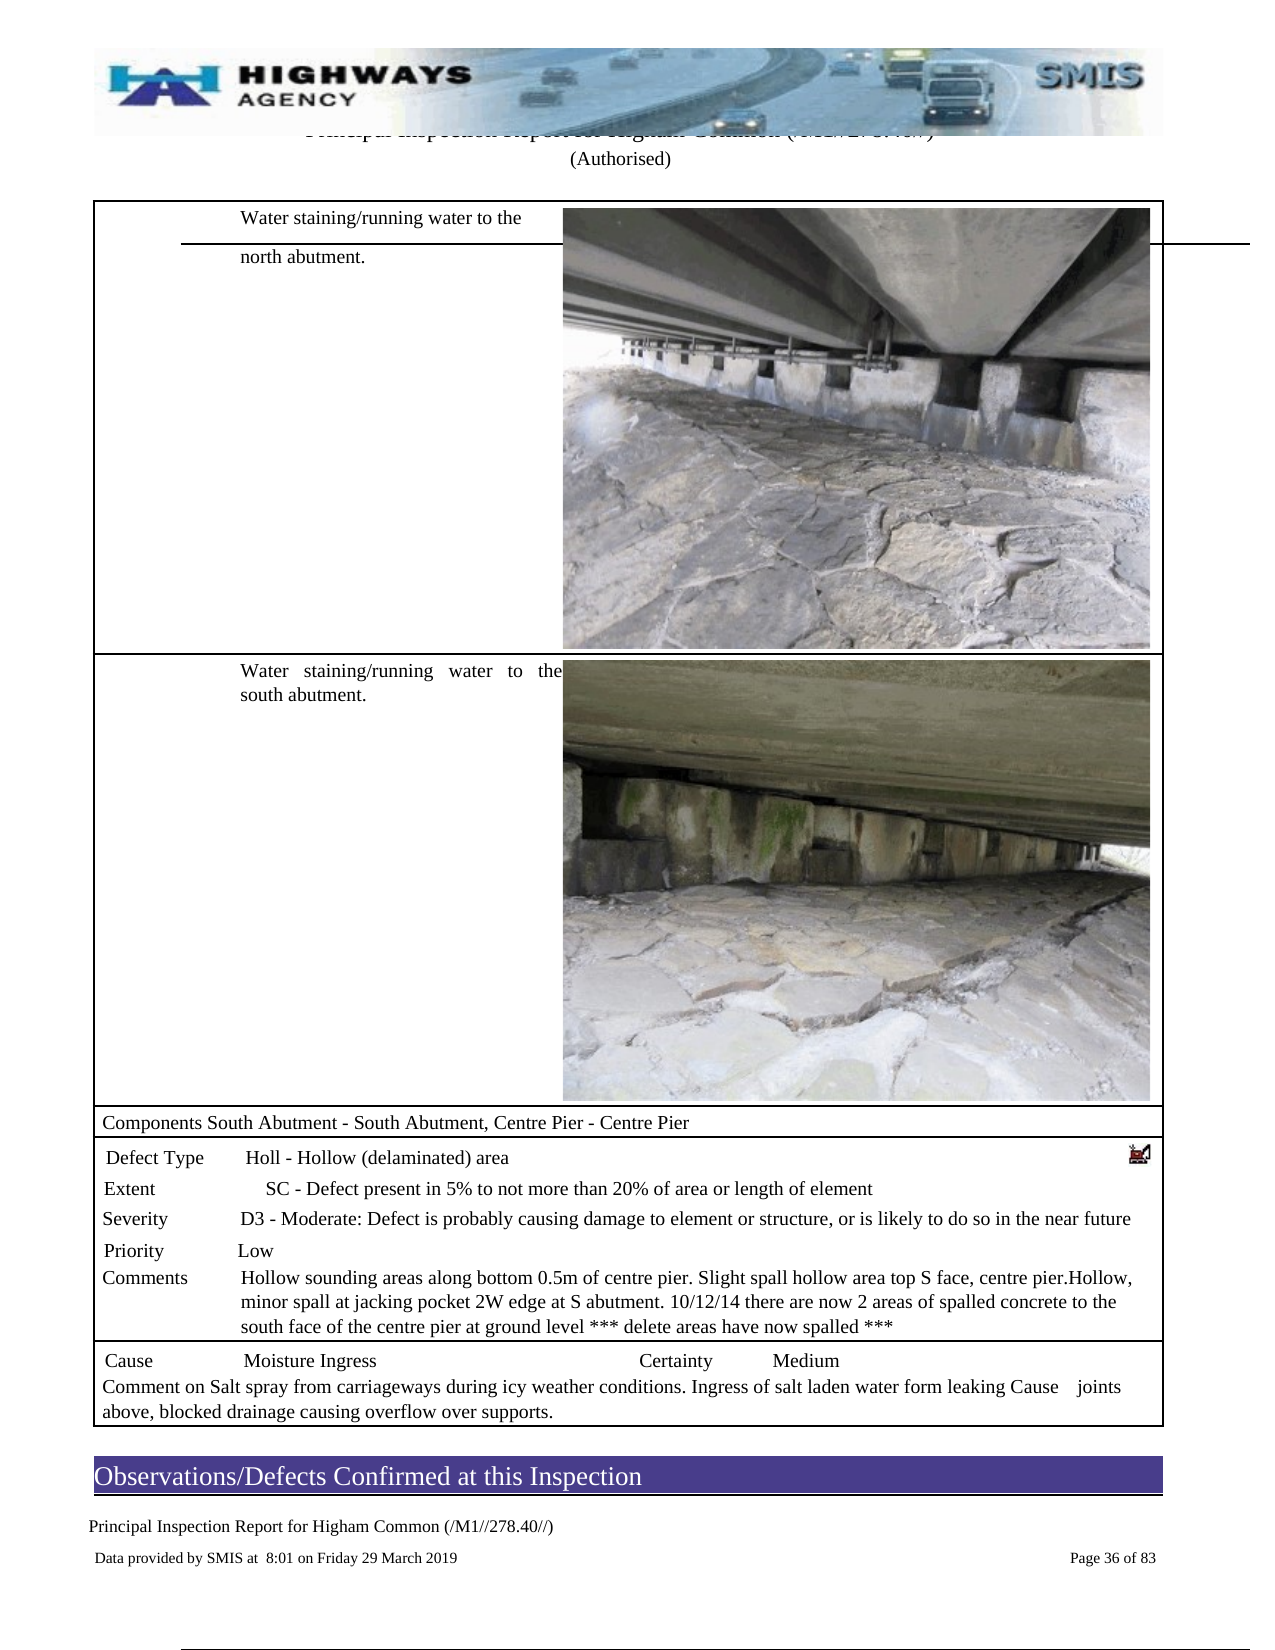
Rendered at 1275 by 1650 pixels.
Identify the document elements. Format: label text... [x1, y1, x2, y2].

table_cell Cause Moisture Ingress Certainty Medium Comment on Salt spray from carriageways during icy weather conditions. Ingress of salt laden water form leaking Cause joints above, blocked drainage causing overflow over supports. [95, 1342, 1162, 1424]
table_cell Components South Abutment - South Abutment, Centre Pier - Centre Pier [95, 1107, 1162, 1136]
table_cell Water staining/running water to the south abutment. [95, 655, 1162, 1105]
table_cell Water staining/running water to the north abutment. [95, 202, 1162, 652]
table_cell Defect Type Holl - Hollow (delaminated) area Extent SC - Defect present in 5% to not more than 20% of area or length of element Severity D3 - Moderate: Defect is probably causing damage to element or structure, or is likely to do so in the near future Priority Low Comments Hollow sounding areas along bottom 0.5m of centre pier. Slight spall hollow area top S face, centre pier.Hollow, minor spall at jacking pocket 2W edge at S abutment. 10/12/14 there are now 2 areas of spalled concrete to the south face of the centre pier at ground level *** delete areas have now spalled *** [95, 1138, 1162, 1339]
table_header Observations/Defects Confirmed at this Inspection [94, 1456, 1163, 1493]
